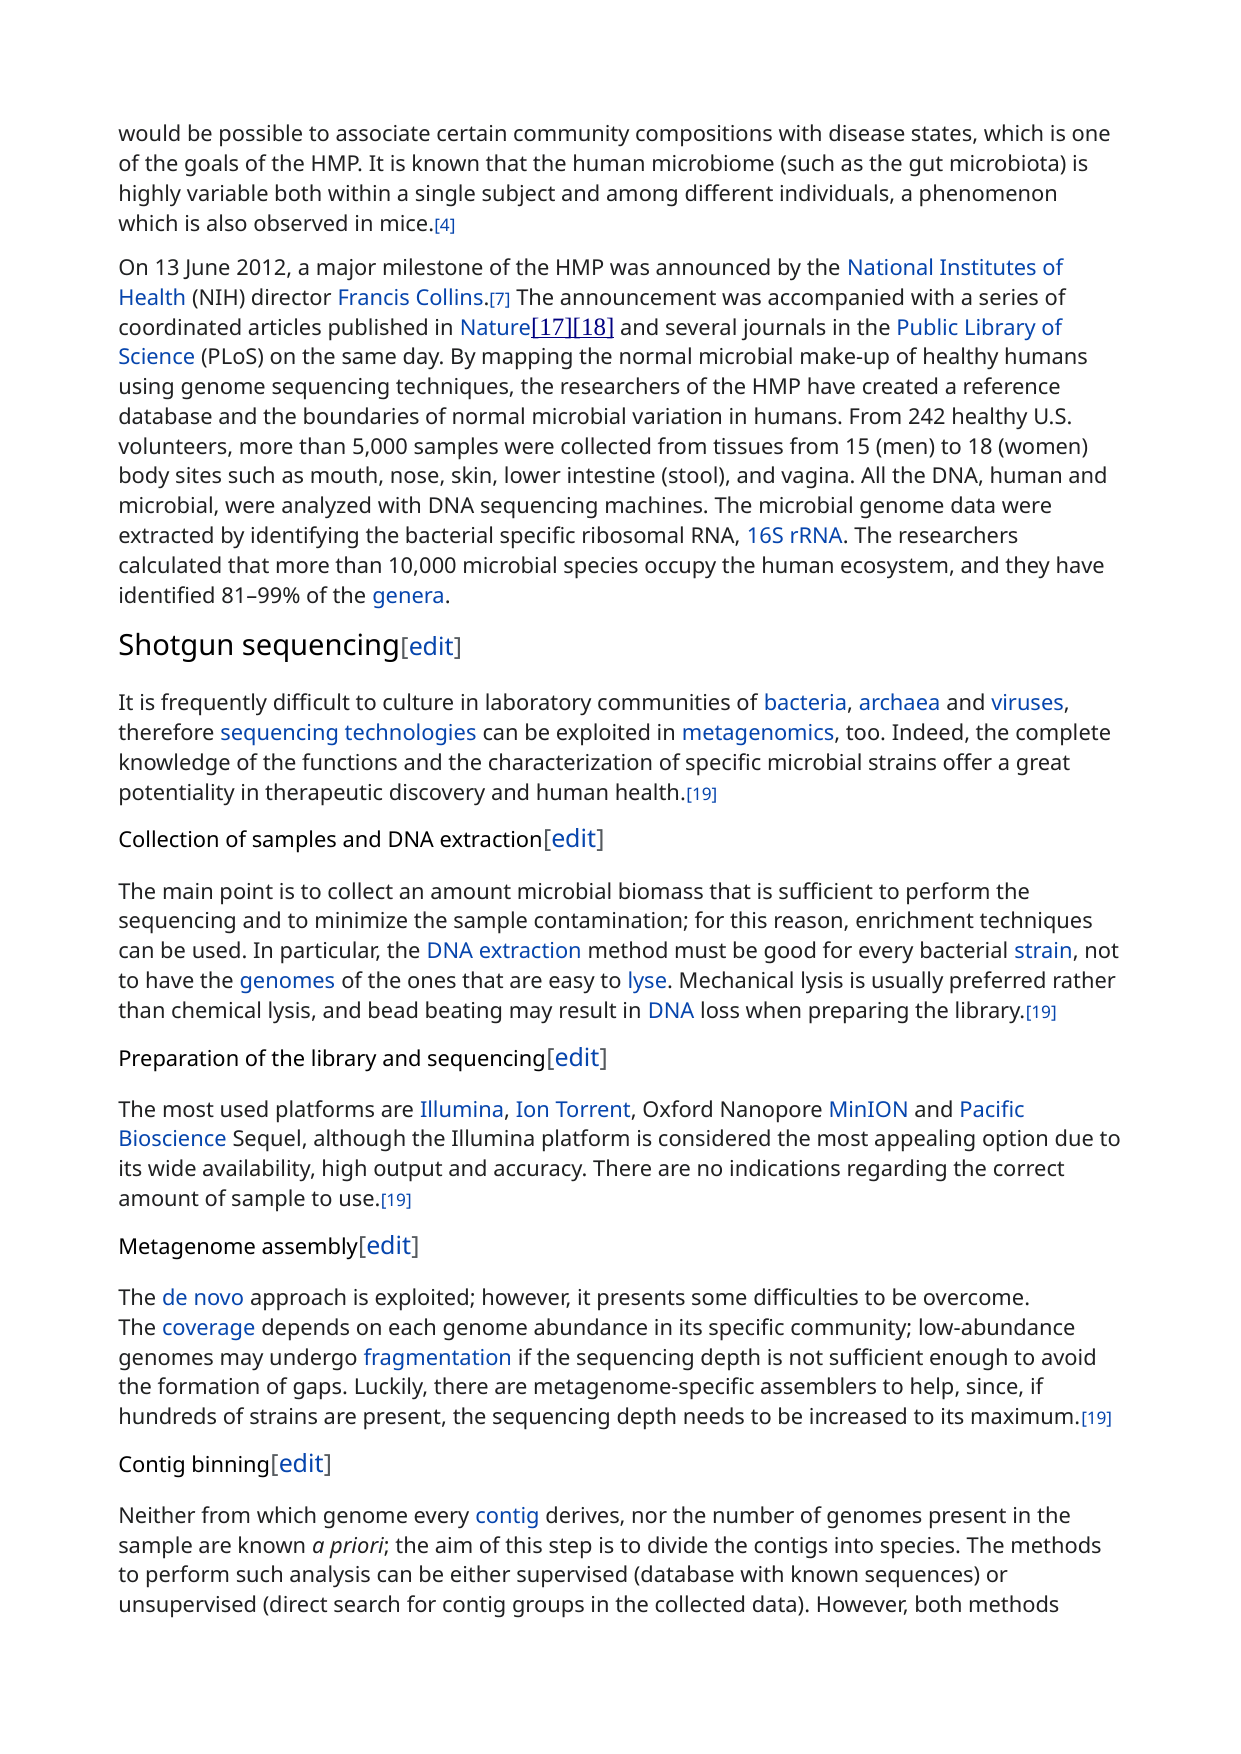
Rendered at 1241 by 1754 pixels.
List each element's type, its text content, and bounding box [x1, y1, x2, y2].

text The main point is to collect an amount microbial biomass that is sufficient to perform the sequencing and to minimize the sample contamination; for this reason, enrichment techniques can be used. In particular, the DNA extraction method must be good for every bacterial strain, not to have the genomes of the ones that are easy to lyse. Mechanical lysis is usually preferred rather than chemical lysis, and bead beating may result in DNA loss when preparing the library.[19] [118, 876, 1122, 1024]
subtitle Collection of samples and DNA extraction[edit] [118, 821, 1122, 855]
text The de novo approach is exploited; however, it presents some difficulties to be overcome. The coverage depends on each genome abundance in its specific community; low-abundance genomes may undergo fragmentation if the sequencing depth is not sufficient enough to avoid the formation of gaps. Luckily, there are metagenome-specific assemblers to help, since, if hundreds of strains are present, the sequencing depth needs to be increased to its maximum.[19] [118, 1282, 1122, 1431]
subtitle Metagenome assembly[edit] [118, 1227, 1122, 1261]
subtitle Shotgun sequencing[edit] [118, 624, 1122, 664]
text would be possible to associate certain community compositions with disease states, which is one of the goals of the HMP. It is known that the human microbiome (such as the gut microbiota) is highly variable both within a single subject and among different individuals, a phenomenon which is also observed in mice.[4] [118, 118, 1122, 237]
text It is frequently difficult to culture in laboratory communities of bacteria, archaea and viruses, therefore sequencing technologies can be exploited in metagenomics, too. Indeed, the complete knowledge of the functions and the characterization of specific microbial strains offer a great potentiality in therapeutic discovery and human health.[19] [118, 687, 1122, 807]
text The most used platforms are Illumina, Ion Torrent, Oxford Nanopore MinION and Pacific Bioscience Sequel, although the Illumina platform is considered the most appealing option due to its wide availability, high output and accuracy. There are no indications regarding the correct amount of sample to use.[19] [118, 1094, 1122, 1213]
text On 13 June 2012, a major milestone of the HMP was announced by the National Institutes of Health (NIH) director Francis Collins.[7] The announcement was accompanied with a series of coordinated articles published in Nature[17][18] and several journals in the Public Library of Science (PLoS) on the same day. By mapping the normal microbial make-up of healthy humans using genome sequencing techniques, the researchers of the HMP have created a reference database and the boundaries of normal microbial variation in humans. From 242 healthy U.S. volunteers, more than 5,000 samples were collected from tissues from 15 (men) to 18 (women) body sites such as mouth, nose, skin, lower intestine (stool), and vagina. All the DNA, human and microbial, were analyzed with DNA sequencing machines. The microbial genome data were extracted by identifying the bacterial specific ribosomal RNA, 16S rRNA. The researchers calculated that more than 10,000 microbial species occupy the human ecosystem, and they have identified 81–99% of the genera. [118, 252, 1122, 609]
text Neither from which genome every contig derives, nor the number of genomes present in the sample are known a priori; the aim of this step is to divide the contigs into species. The methods to perform such analysis can be either supervised (database with known sequences) or unsupervised (direct search for contig groups in the collected data). However, both methods [118, 1500, 1122, 1619]
subtitle Contig binning[edit] [118, 1445, 1122, 1479]
subtitle Preparation of the library and sequencing[edit] [118, 1039, 1122, 1073]
